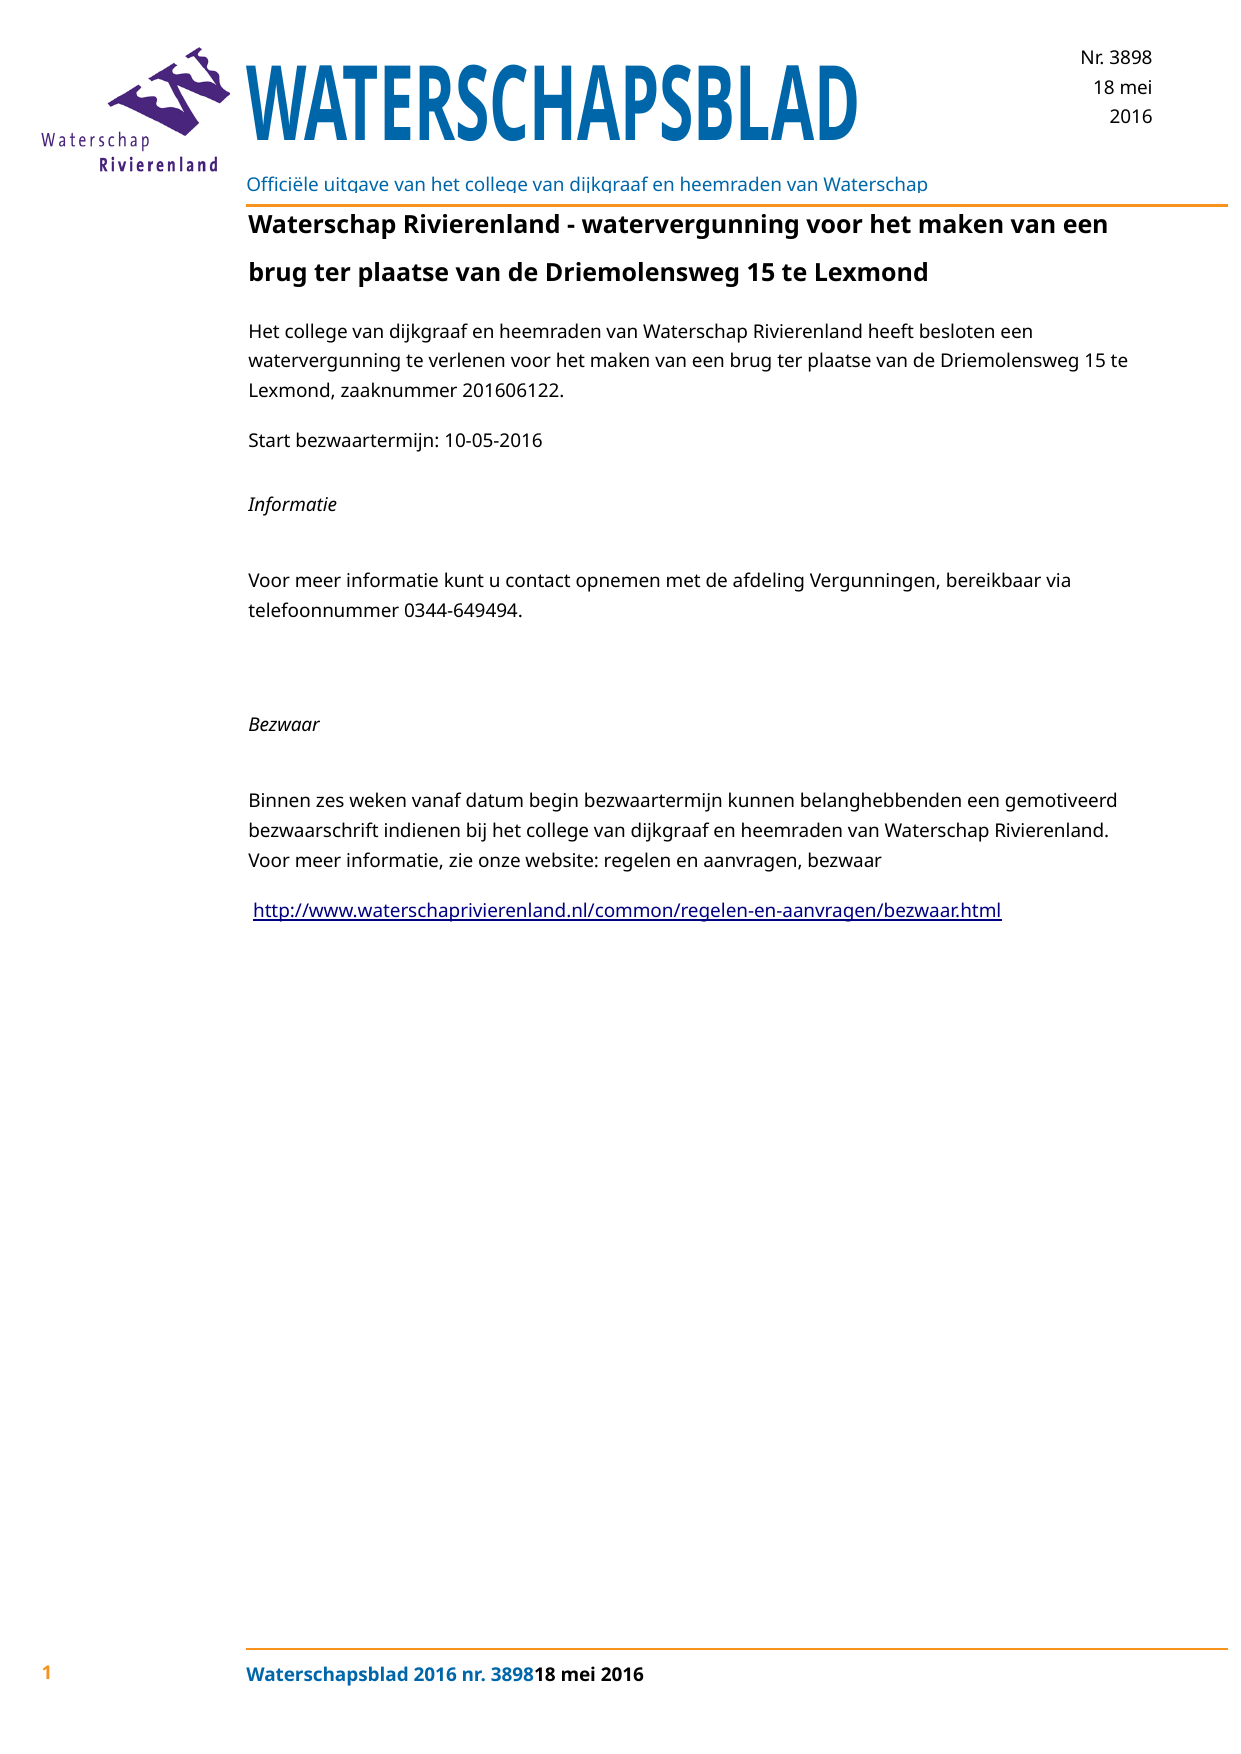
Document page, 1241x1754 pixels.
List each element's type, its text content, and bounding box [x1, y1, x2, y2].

picture [41, 47, 231, 172]
text Waterschap Rivierenland - watervergunning voor het maken van een brug ter plaatse van de Driemolensweg 15 te Lexmond [248, 207, 1152, 288]
text Bezwaar [248, 712, 1152, 737]
text http://www.waterschaprivierenland.nl/common/regelen-en-aanvragen/bezwaar.html [248, 897, 1152, 923]
text Voor meer informatie kunt u contact opnemen met de afdeling Vergunningen, bereikbaar via telefoonnummer 0344-649494. [248, 568, 1152, 623]
text Het college van dijkgraaf en heemraden van Waterschap Rivierenland heeft besloten een watervergunning te verlenen voor het maken van een brug ter plaatse van de Driemolensweg 15 te Lexmond, zaaknummer 201606122. [248, 318, 1152, 403]
text Start bezwaartermijn: 10-05-2016 [248, 427, 1152, 453]
text Informatie [248, 491, 1152, 517]
text Binnen zes weken vanaf datum begin bezwaartermijn kunnen belanghebbenden een gemotiveerd bezwaarschrift indienen bij het college van dijkgraaf en heemraden van Waterschap Rivierenland. Voor meer informatie, zie onze website: regelen en aanvragen, bezwaar [248, 788, 1152, 873]
